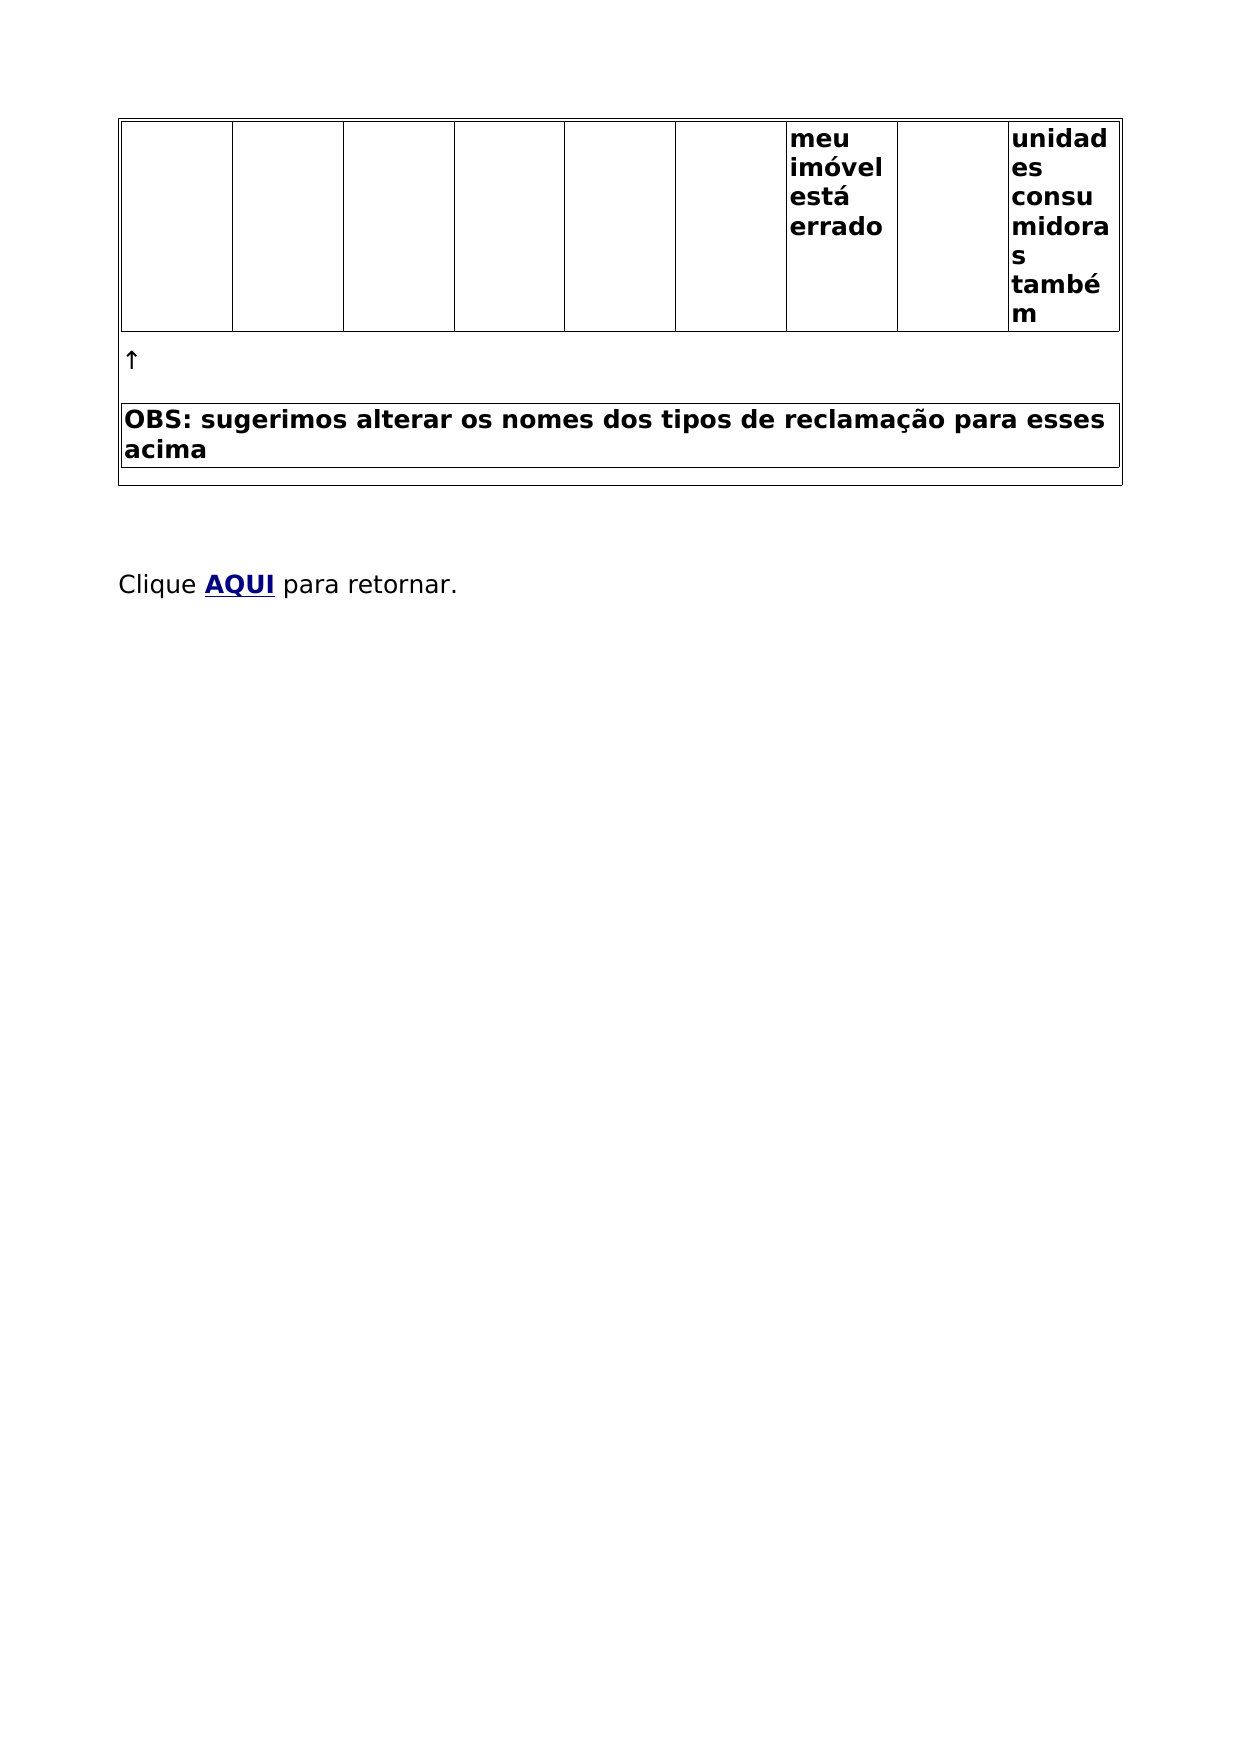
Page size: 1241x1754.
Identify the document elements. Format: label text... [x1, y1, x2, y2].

table_header [455, 122, 564, 331]
table_header [344, 122, 454, 331]
table_header [122, 122, 232, 331]
table_header OBS: sugerimos alterar os nomes dos tipos de reclamação para esses acima [122, 404, 1119, 467]
table_header [676, 122, 786, 331]
table_header meu imóvel está errado [787, 122, 897, 331]
table_header ↑ [119, 119, 1122, 485]
table_header [233, 122, 343, 331]
table_header [565, 122, 675, 331]
table_header [898, 122, 1008, 331]
table_header unidades consumidoras também [1009, 122, 1119, 331]
text Clique AQUI para retornar. [118, 570, 1122, 599]
